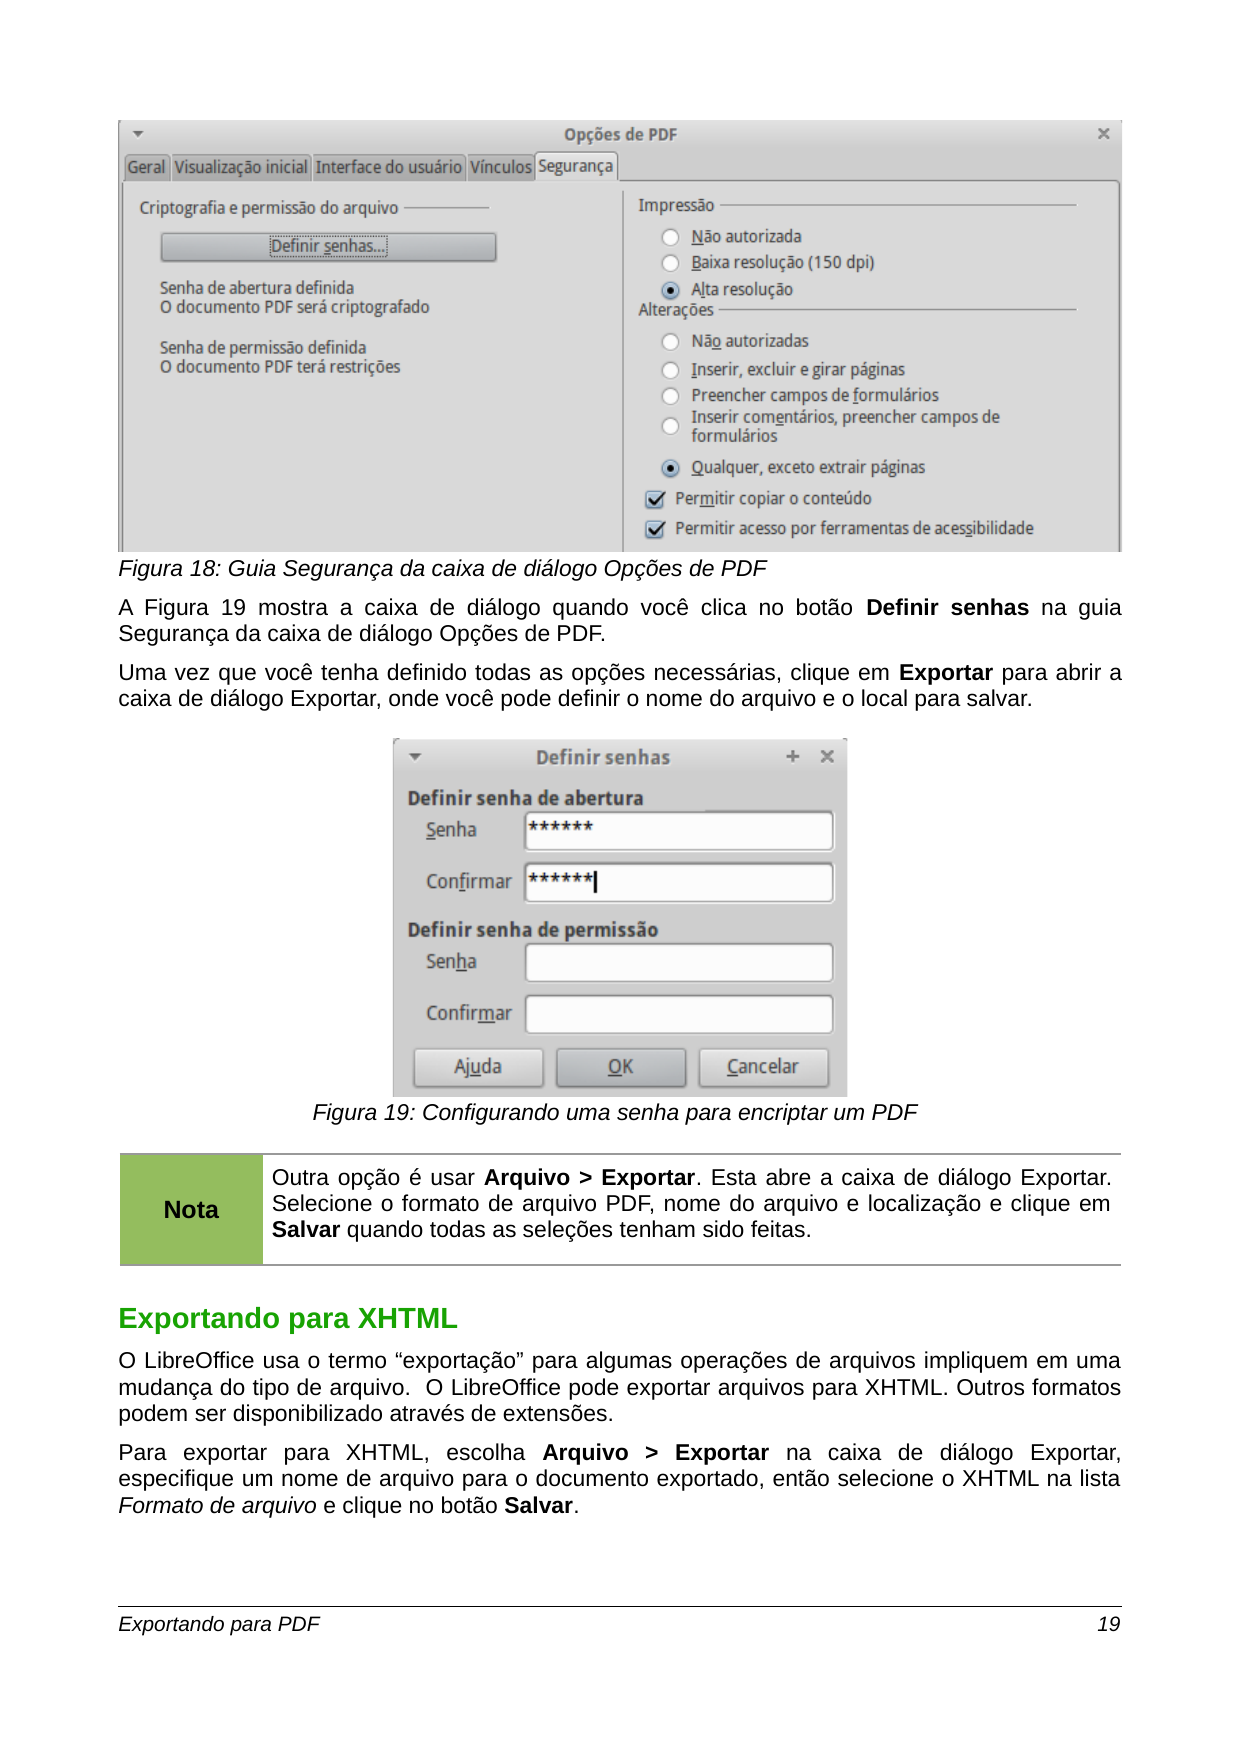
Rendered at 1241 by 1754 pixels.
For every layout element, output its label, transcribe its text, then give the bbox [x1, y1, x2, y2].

text Para exportar para XHTML, escolha Arquivo > Exportar na caixa de diálogo Exportar, especifique um nome de arquivo para o documento exportado, então selecione o XHTML na lista Formato de arquivo e clique no botão Salvar. [118, 1439, 1122, 1518]
text O LibreOffice usa o termo “exportação” para algumas operações de arquivos impliquem em uma mudança do tipo de arquivo. O LibreOffice pode exportar arquivos para XHTML. Outros formatos podem ser disponibilizado através de extensões. [118, 1347, 1122, 1427]
text A Figura 19 mostra a caixa de diálogo quando você clica no botão Definir senhas na guia Segurança da caixa de diálogo Opções de PDF. [118, 594, 1122, 646]
table_header Nota [120, 1155, 263, 1264]
picture [392, 738, 848, 1097]
text Uma vez que você tenha definido todas as opções necessárias, clique em Exportar para abrir a caixa de diálogo Exportar, onde você pode definir o nome do arquivo e o local para salvar. [118, 659, 1122, 712]
table_header Outra opção é usar Arquivo > Exportar. Esta abre a caixa de diálogo Exportar. Selecione o formato de arquivo PDF, nome do arquivo e localização e clique em Salvar quando todas as seleções tenham sido feitas. [263, 1155, 1121, 1264]
text Figura 18: Guia Segurança da caixa de diálogo Opções de PDF [118, 552, 1122, 581]
text Figura 19: Configurando uma senha para encriptar um PDF [312, 737, 928, 1125]
picture [118, 120, 1123, 552]
subtitle Exportando para XHTML [118, 1302, 1122, 1335]
